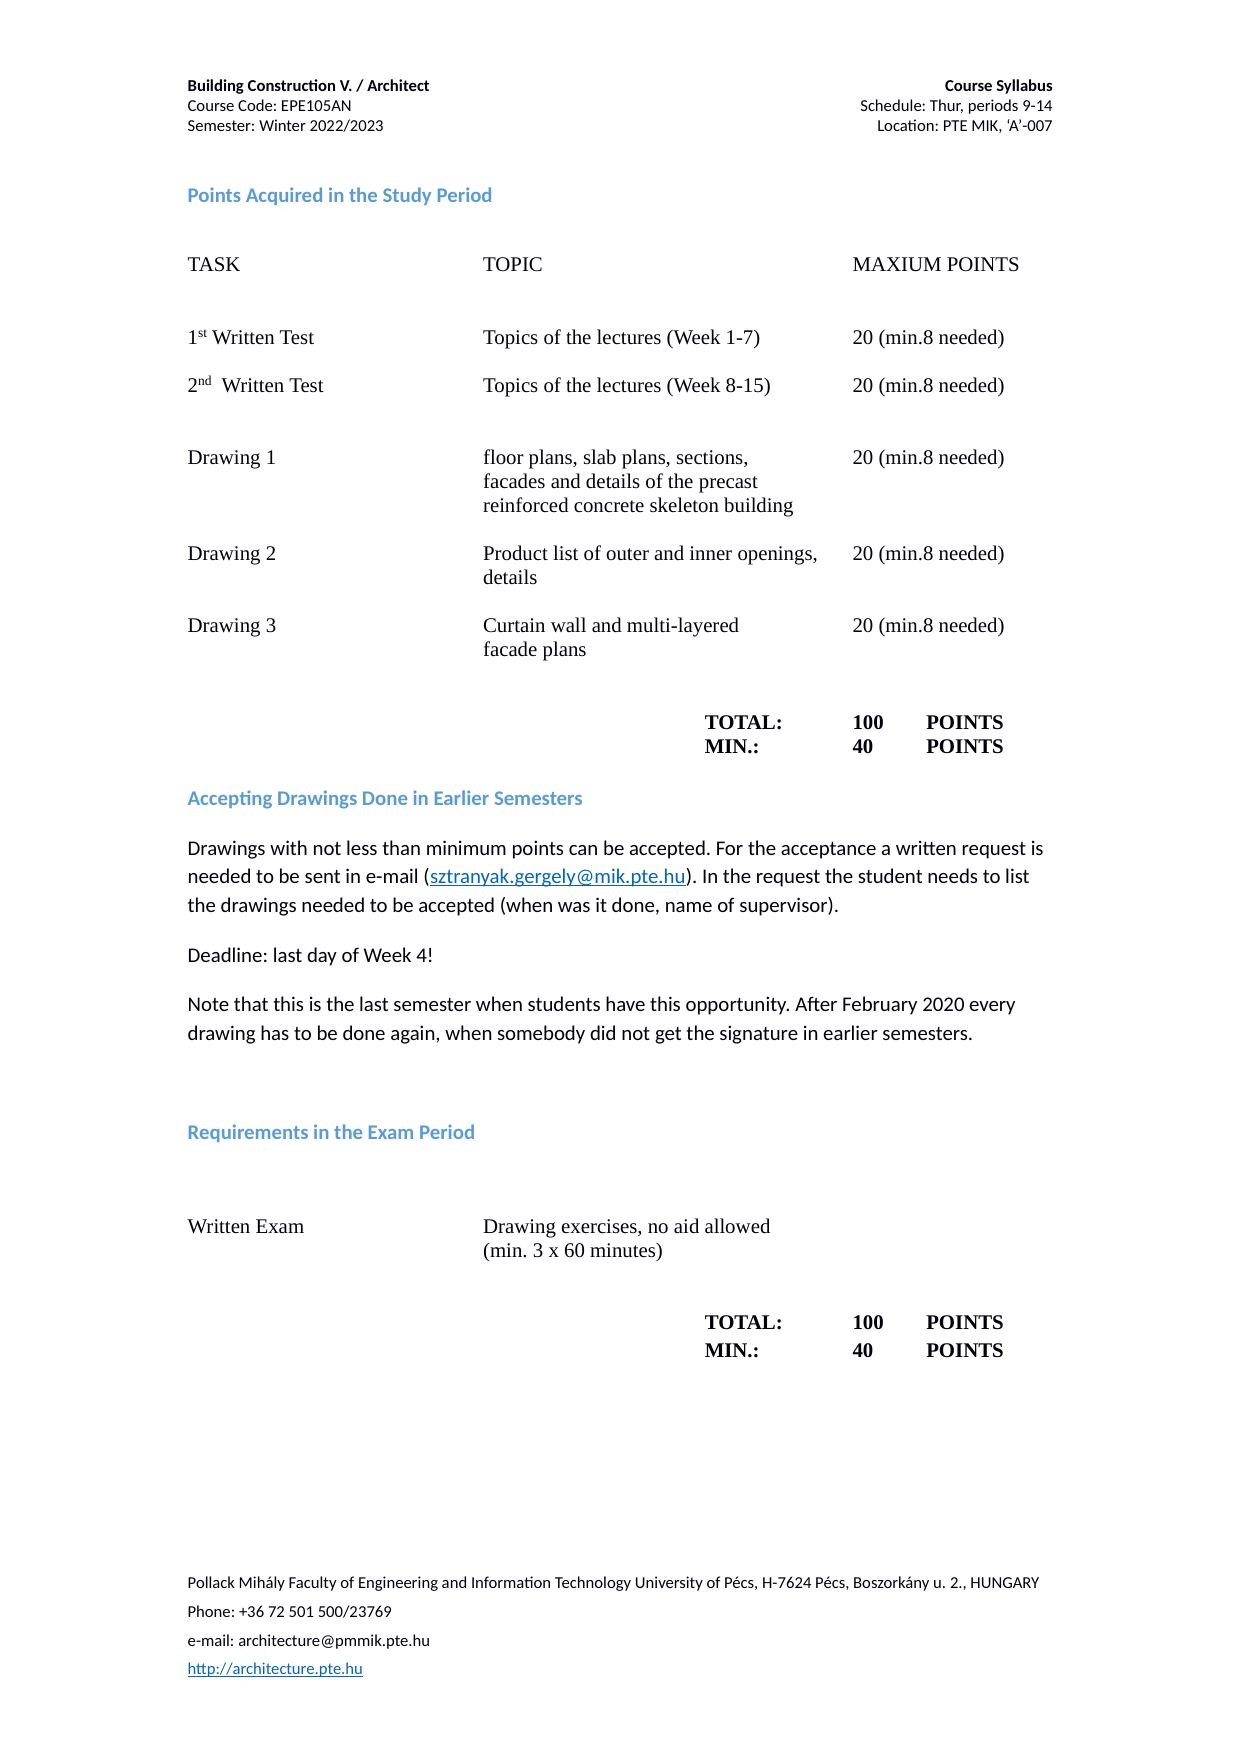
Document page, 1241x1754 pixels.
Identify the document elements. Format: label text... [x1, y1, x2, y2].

text (min. 3 x 60 minutes) [187, 1238, 1053, 1262]
text MIN.: 40 POINTS [187, 734, 1053, 758]
text Drawing 1 floor plans, slab plans, sections, 20 (min.8 needed) [187, 445, 1053, 469]
text facade plans [187, 637, 1053, 661]
text Written Exam Drawing exercises, no aid allowed [187, 1214, 1053, 1238]
text reinforced concrete skeleton building [187, 493, 1053, 517]
text Requirements in the Exam Period [187, 1116, 1053, 1145]
text Drawings with not less than minimum points can be accepted. For the acceptance a written request is needed to be sent in e-mail (sztranyak.gergely@mik.pte.hu). In the request the student needs to list the drawings needed to be accepted (when was it done, name of supervisor). [187, 831, 1053, 918]
text details [187, 565, 1053, 589]
text 1st Written Test Topics of the lectures (Week 1-7) 20 (min.8 needed) [187, 324, 1053, 349]
text Note that this is the last semester when students have this opportunity. After February 2020 every drawing has to be done again, when somebody did not get the signature in earlier semesters. [187, 988, 1053, 1046]
text Deadline: last day of Week 4! [187, 938, 1053, 967]
text Drawing 3 Curtain wall and multi-layered 20 (min.8 needed) [187, 613, 1053, 637]
text TASK TOPIC MAXIUM POINTS [187, 252, 1053, 276]
text facades and details of the precast [187, 469, 1053, 493]
text TOTAL: 100 POINTS [187, 1310, 1053, 1334]
text Drawing 2 Product list of outer and inner openings, 20 (min.8 needed) [187, 541, 1053, 565]
text TOTAL: 100 POINTS [187, 709, 1053, 734]
text Accepting Drawings Done in Earlier Semesters [187, 782, 1053, 811]
text MIN.: 40 POINTS [187, 1334, 1053, 1363]
text 2nd Written Test Topics of the lectures (Week 8-15) 20 (min.8 needed) [187, 373, 1053, 397]
text Points Acquired in the Study Period [187, 179, 1053, 207]
